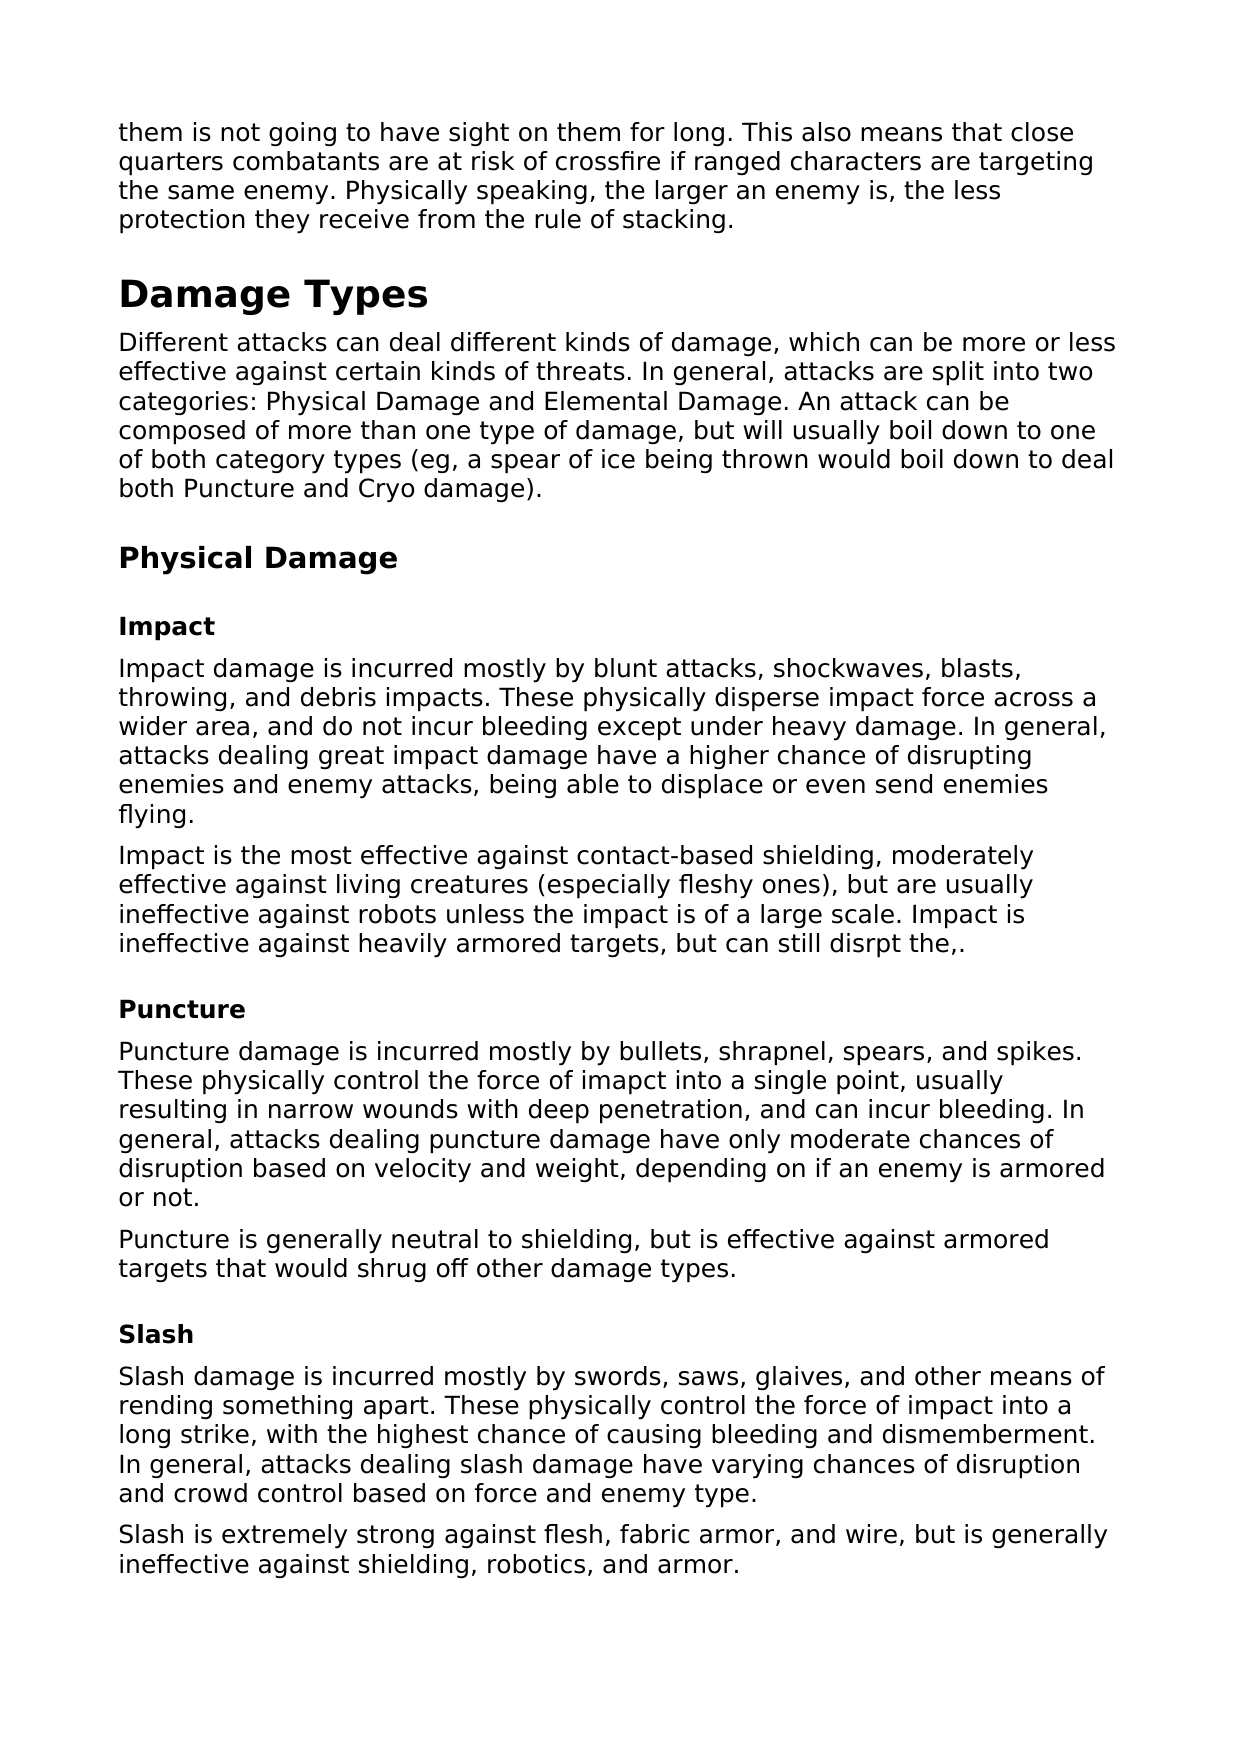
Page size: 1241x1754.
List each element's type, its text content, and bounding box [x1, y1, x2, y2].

text Impact damage is incurred mostly by blunt attacks, shockwaves, blasts, throwing, and debris impacts. These physically disperse impact force across a wider area, and do not incur bleeding except under heavy damage. In general, attacks dealing great impact damage have a higher chance of disrupting enemies and enemy attacks, being able to displace or even send enemies flying. [118, 654, 1122, 829]
subtitle Puncture [118, 996, 1122, 1025]
subtitle Physical Damage [118, 541, 1122, 575]
text them is not going to have sight on them for long. This also means that close quarters combatants are at risk of crossfire if ranged characters are targeting the same enemy. Physically speaking, the larger an enemy is, the less protection they receive from the rule of stacking. [118, 118, 1122, 235]
text Slash damage is incurred mostly by swords, saws, glaives, and other means of rending something apart. These physically control the force of impact into a long strike, with the highest chance of causing bleeding and dismemberment. In general, attacks dealing slash damage have varying chances of disruption and crowd control based on force and enemy type. [118, 1362, 1122, 1508]
text Different attacks can deal different kinds of damage, which can be more or less effective against certain kinds of threats. In general, attacks are split into two categories: Physical Damage and Elemental Damage. An attack can be composed of more than one type of damage, but will usually boil down to one of both category types (eg, a spear of ice being thrown would boil down to deal both Puncture and Cryo damage). [118, 328, 1122, 503]
text Slash is extremely strong against flesh, fabric armor, and wire, but is generally ineffective against shielding, robotics, and armor. [118, 1521, 1122, 1579]
text Puncture damage is incurred mostly by bullets, shrapnel, spears, and spikes. These physically control the force of imapct into a single point, usually resulting in narrow wounds with deep penetration, and can incur bleeding. In general, attacks dealing puncture damage have only moderate chances of disruption based on velocity and weight, depending on if an enemy is armored or not. [118, 1037, 1122, 1212]
text Impact is the most effective against contact-based shielding, moderately effective against living creatures (especially fleshy ones), but are usually ineffective against robots unless the impact is of a large scale. Impact is ineffective against heavily armored targets, but can still disrpt the,. [118, 842, 1122, 958]
subtitle Impact [118, 612, 1122, 642]
text Puncture is generally neutral to shielding, but is effective against armored targets that would shrug off other damage types. [118, 1225, 1122, 1283]
subtitle Slash [118, 1321, 1122, 1350]
subtitle Damage Types [118, 272, 1122, 316]
